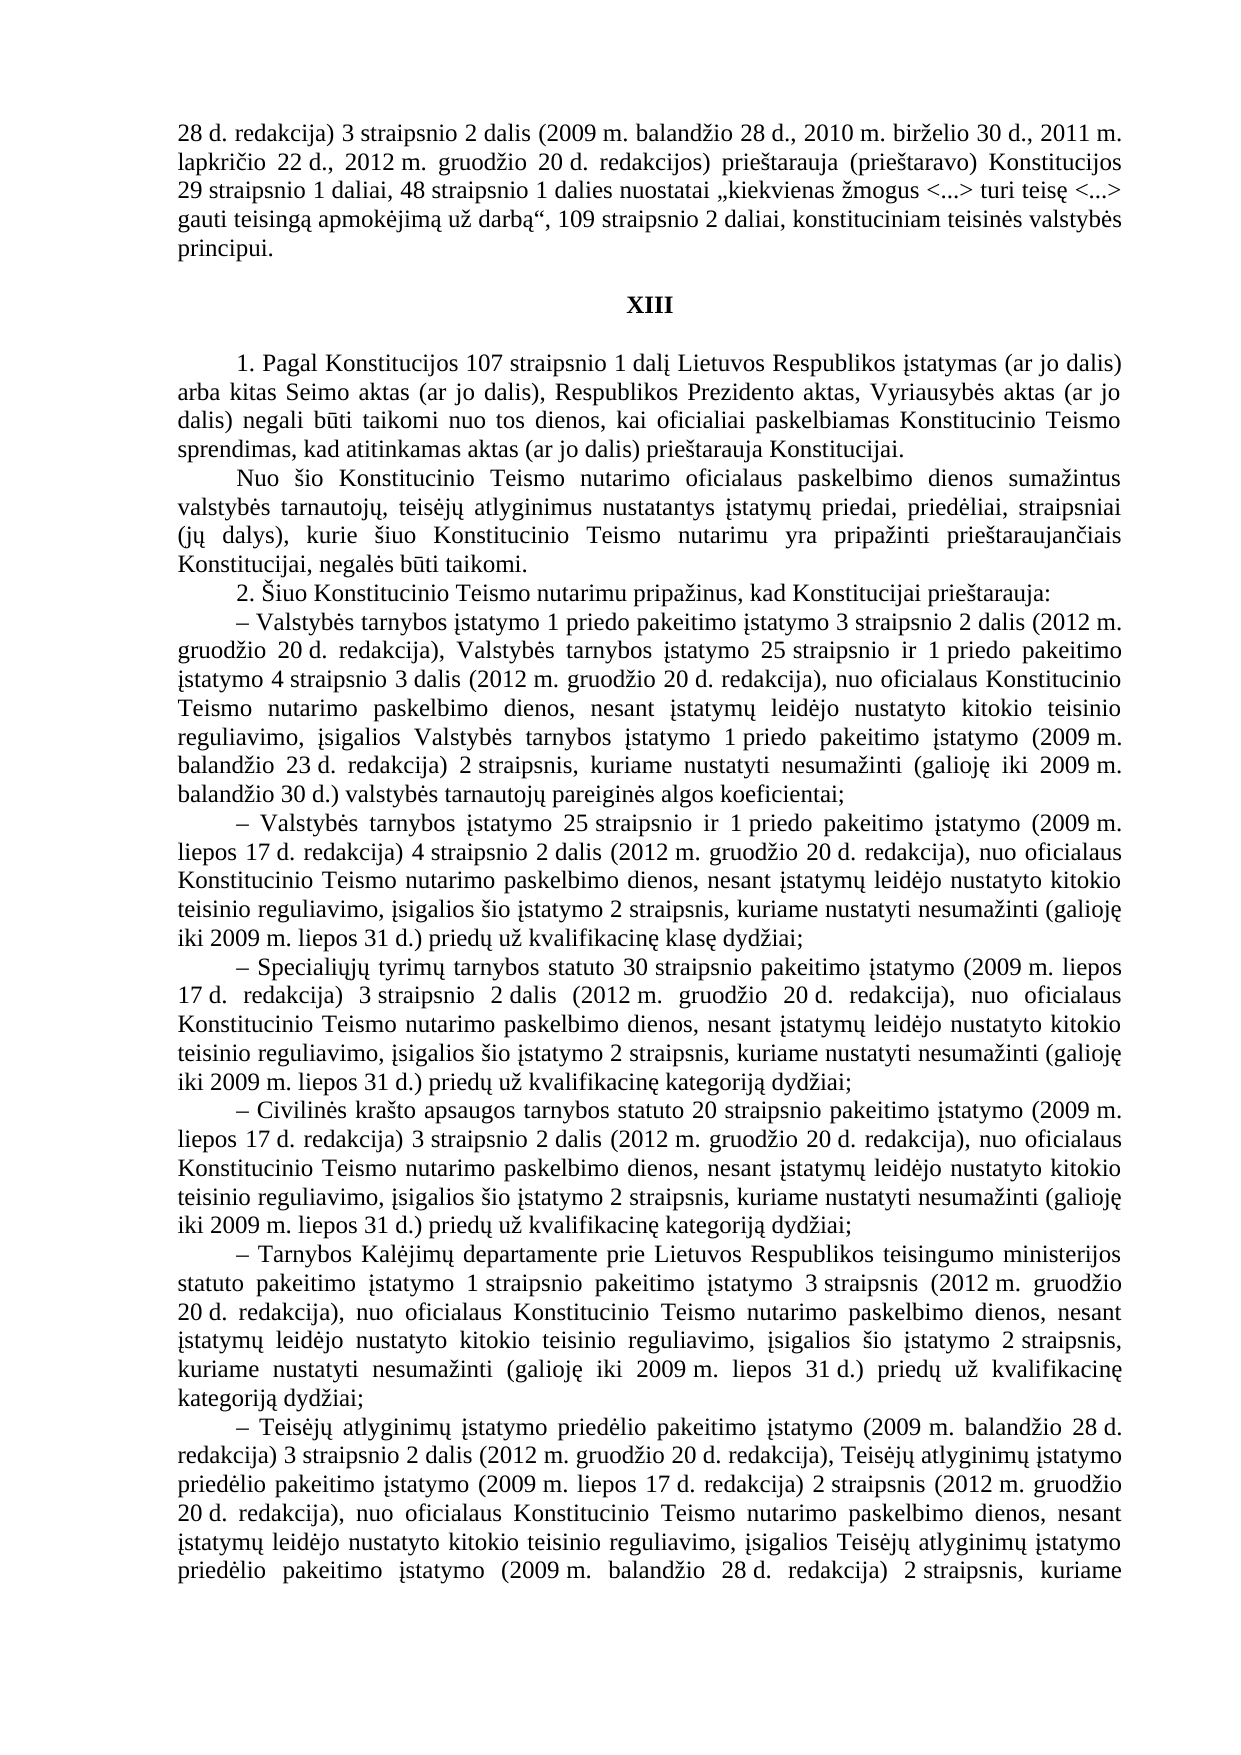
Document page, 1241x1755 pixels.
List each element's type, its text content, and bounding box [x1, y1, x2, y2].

text – Valstybės tarnybos įstatymo 25 straipsnio ir 1 priedo pakeitimo įstatymo (2009 m. liepos 17 d. redakcija) 4 straipsnio 2 dalis (2012 m. gruodžio 20 d. redakcija), nuo oficialaus Konstitucinio Teismo nutarimo paskelbimo dienos, nesant įstatymų leidėjo nustatyto kitokio teisinio reguliavimo, įsigalios šio įstatymo 2 straipsnis, kuriame nustatyti nesumažinti (galioję iki 2009 m. liepos 31 d.) priedų už kvalifikacinę klasę dydžiai; [177, 808, 1122, 952]
text – Civilinės krašto apsaugos tarnybos statuto 20 straipsnio pakeitimo įstatymo (2009 m. liepos 17 d. redakcija) 3 straipsnio 2 dalis (2012 m. gruodžio 20 d. redakcija), nuo oficialaus Konstitucinio Teismo nutarimo paskelbimo dienos, nesant įstatymų leidėjo nustatyto kitokio teisinio reguliavimo, įsigalios šio įstatymo 2 straipsnis, kuriame nustatyti nesumažinti (galioję iki 2009 m. liepos 31 d.) priedų už kvalifikacinę kategoriją dydžiai; [177, 1096, 1122, 1239]
text XIII [177, 291, 1122, 319]
text – Valstybės tarnybos įstatymo 1 priedo pakeitimo įstatymo 3 straipsnio 2 dalis (2012 m. gruodžio 20 d. redakcija), Valstybės tarnybos įstatymo 25 straipsnio ir 1 priedo pakeitimo įstatymo 4 straipsnio 3 dalis (2012 m. gruodžio 20 d. redakcija), nuo oficialaus Konstitucinio Teismo nutarimo paskelbimo dienos, nesant įstatymų leidėjo nustatyto kitokio teisinio reguliavimo, įsigalios Valstybės tarnybos įstatymo 1 priedo pakeitimo įstatymo (2009 m. balandžio 23 d. redakcija) 2 straipsnis, kuriame nustatyti nesumažinti (galioję iki 2009 m. balandžio 30 d.) valstybės tarnautojų pareiginės algos koeficientai; [177, 607, 1122, 808]
text – Teisėjų atlyginimų įstatymo priedėlio pakeitimo įstatymo (2009 m. balandžio 28 d. redakcija) 3 straipsnio 2 dalis (2012 m. gruodžio 20 d. redakcija), Teisėjų atlyginimų įstatymo priedėlio pakeitimo įstatymo (2009 m. liepos 17 d. redakcija) 2 straipsnis (2012 m. gruodžio 20 d. redakcija), nuo oficialaus Konstitucinio Teismo nutarimo paskelbimo dienos, nesant įstatymų leidėjo nustatyto kitokio teisinio reguliavimo, įsigalios Teisėjų atlyginimų įstatymo priedėlio pakeitimo įstatymo (2009 m. balandžio 28 d. redakcija) 2 straipsnis, kuriame [177, 1412, 1122, 1584]
text Nuo šio Konstitucinio Teismo nutarimo oficialaus paskelbimo dienos sumažintus valstybės tarnautojų, teisėjų atlyginimus nustatantys įstatymų priedai, priedėliai, straipsniai (jų dalys), kurie šiuo Konstitucinio Teismo nutarimu yra pripažinti prieštaraujančiais Konstitucijai, negalės būti taikomi. [177, 463, 1122, 578]
text 28 d. redakcija) 3 straipsnio 2 dalis (2009 m. balandžio 28 d., 2010 m. birželio 30 d., 2011 m. lapkričio 22 d., 2012 m. gruodžio 20 d. redakcijos) prieštarauja (prieštaravo) Konstitucijos 29 straipsnio 1 daliai, 48 straipsnio 1 dalies nuostatai „kiekvienas žmogus <...> turi teisę <...> gauti teisingą apmokėjimą už darbą“, 109 straipsnio 2 daliai, konstituciniam teisinės valstybės principui. [177, 118, 1122, 262]
text – Tarnybos Kalėjimų departamente prie Lietuvos Respublikos teisingumo ministerijos statuto pakeitimo įstatymo 1 straipsnio pakeitimo įstatymo 3 straipsnis (2012 m. gruodžio 20 d. redakcija), nuo oficialaus Konstitucinio Teismo nutarimo paskelbimo dienos, nesant įstatymų leidėjo nustatyto kitokio teisinio reguliavimo, įsigalios šio įstatymo 2 straipsnis, kuriame nustatyti nesumažinti (galioję iki 2009 m. liepos 31 d.) priedų už kvalifikacinę kategoriją dydžiai; [177, 1239, 1122, 1412]
text 1. Pagal Konstitucijos 107 straipsnio 1 dalį Lietuvos Respublikos įstatymas (ar jo dalis) arba kitas Seimo aktas (ar jo dalis), Respublikos Prezidento aktas, Vyriausybės aktas (ar jo dalis) negali būti taikomi nuo tos dienos, kai oficialiai paskelbiamas Konstitucinio Teismo sprendimas, kad atitinkamas aktas (ar jo dalis) prieštarauja Konstitucijai. [177, 348, 1122, 463]
text – Specialiųjų tyrimų tarnybos statuto 30 straipsnio pakeitimo įstatymo (2009 m. liepos 17 d. redakcija) 3 straipsnio 2 dalis (2012 m. gruodžio 20 d. redakcija), nuo oficialaus Konstitucinio Teismo nutarimo paskelbimo dienos, nesant įstatymų leidėjo nustatyto kitokio teisinio reguliavimo, įsigalios šio įstatymo 2 straipsnis, kuriame nustatyti nesumažinti (galioję iki 2009 m. liepos 31 d.) priedų už kvalifikacinę kategoriją dydžiai; [177, 952, 1122, 1096]
text 2. Šiuo Konstitucinio Teismo nutarimu pripažinus, kad Konstitucijai prieštarauja: [177, 578, 1122, 607]
